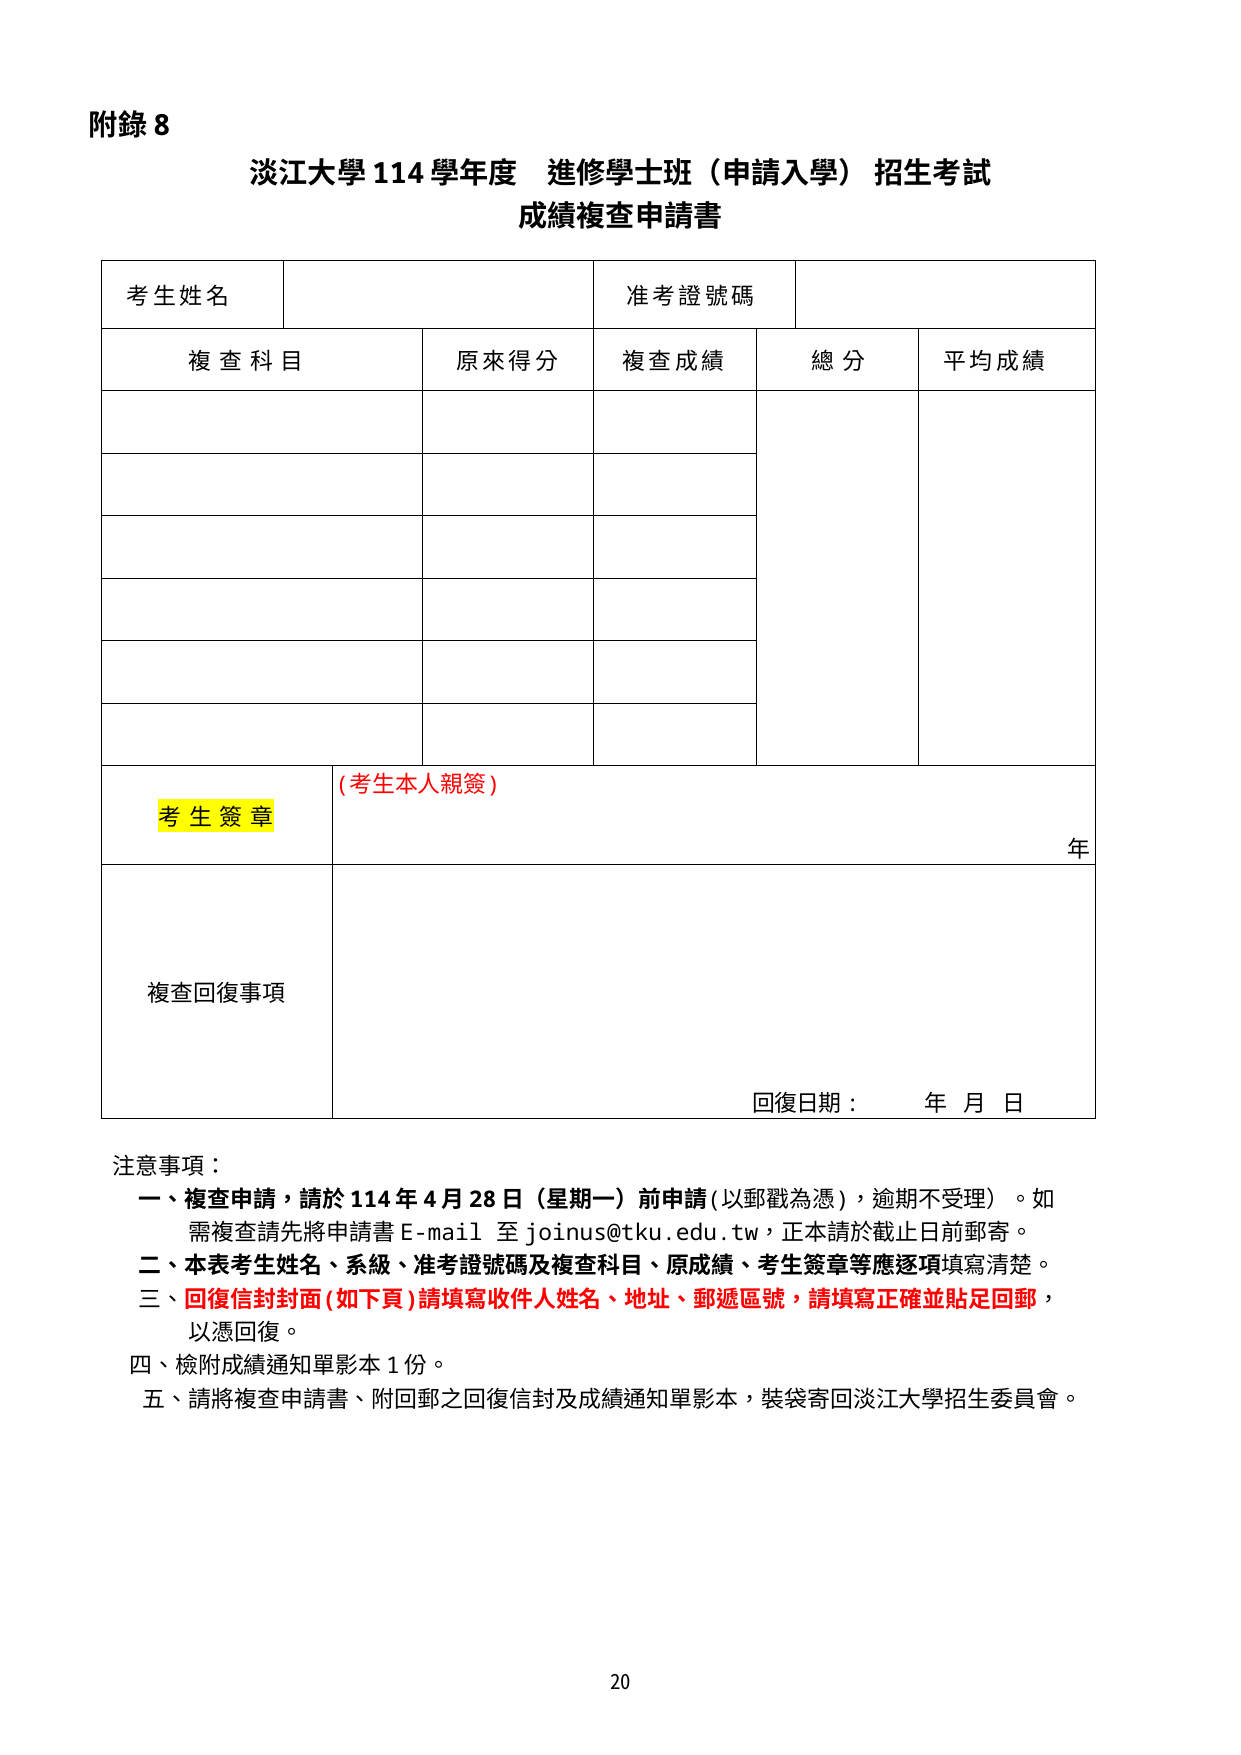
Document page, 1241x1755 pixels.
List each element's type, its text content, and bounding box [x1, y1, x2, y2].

table_cell 回復日期 : 年 月 日 [333, 865, 1095, 1118]
table_cell [594, 391, 756, 453]
table_cell 複 查 科 目 [102, 329, 422, 390]
table_cell [423, 516, 593, 578]
text 注意事項： [89, 1147, 1150, 1181]
text 一、複查申請，請於114年4月28日（星期一）前申請(以郵戳為憑)，逾期不受理）。如需複查請先將申請書 E-mail 至 joinus@tku.edu.tw，正本請於截止日前郵寄。 [139, 1181, 1063, 1247]
table_cell [757, 391, 918, 765]
table_cell [102, 516, 422, 578]
table_cell [102, 391, 422, 453]
table_header [796, 261, 1095, 328]
table_cell [919, 391, 1095, 765]
table_cell [594, 579, 756, 640]
table_cell [594, 516, 756, 578]
table_cell [423, 704, 593, 765]
table_cell 總 分 [757, 329, 918, 390]
table_cell [102, 454, 422, 515]
table_cell [594, 454, 756, 515]
table_header 考 生 姓 名 [102, 261, 283, 328]
table_cell 平 均 成 績 [919, 329, 1095, 390]
table_cell [102, 579, 422, 640]
table_cell (考生本人親簽) 年 月 日 [333, 766, 1095, 864]
text 三、回復信封封面(如下頁)請填寫收件人姓名、地址、郵遞區號，請填寫正確並貼足回郵，以憑回復。 [139, 1281, 1063, 1347]
table_cell [594, 641, 756, 703]
table_cell 原 來 得 分 [423, 329, 593, 390]
table_cell [594, 704, 756, 765]
text 五、請將複查申請書、附回郵之回復信封及成績通知單影本，裝袋寄回淡江大學招生委員會。 [101, 1381, 1063, 1414]
table_cell [423, 579, 593, 640]
text 淡江大學114學年度 進修學士班（申請入學） 招生考試 [89, 150, 1152, 192]
table_cell [423, 454, 593, 515]
table_cell 複查回復事項 [102, 865, 332, 1118]
table_cell [102, 704, 422, 765]
table_cell [423, 641, 593, 703]
text 四、檢附成績通知單影本1份。 [89, 1347, 1146, 1381]
table_cell 複 查 成 績 [594, 329, 756, 390]
table_cell [102, 641, 422, 703]
table_header 准 考 證 號 碼 [594, 261, 795, 328]
text 二、本表考生姓名、系級、准考證號碼及複查科目、原成績、考生簽章等應逐項填寫清楚。 [139, 1247, 1063, 1281]
text 成績複查申請書 [89, 192, 1152, 234]
table_header [284, 261, 593, 328]
table_cell [423, 391, 593, 453]
text 附錄8 [89, 109, 1157, 142]
table_cell 考 生 簽 章 [102, 766, 332, 864]
